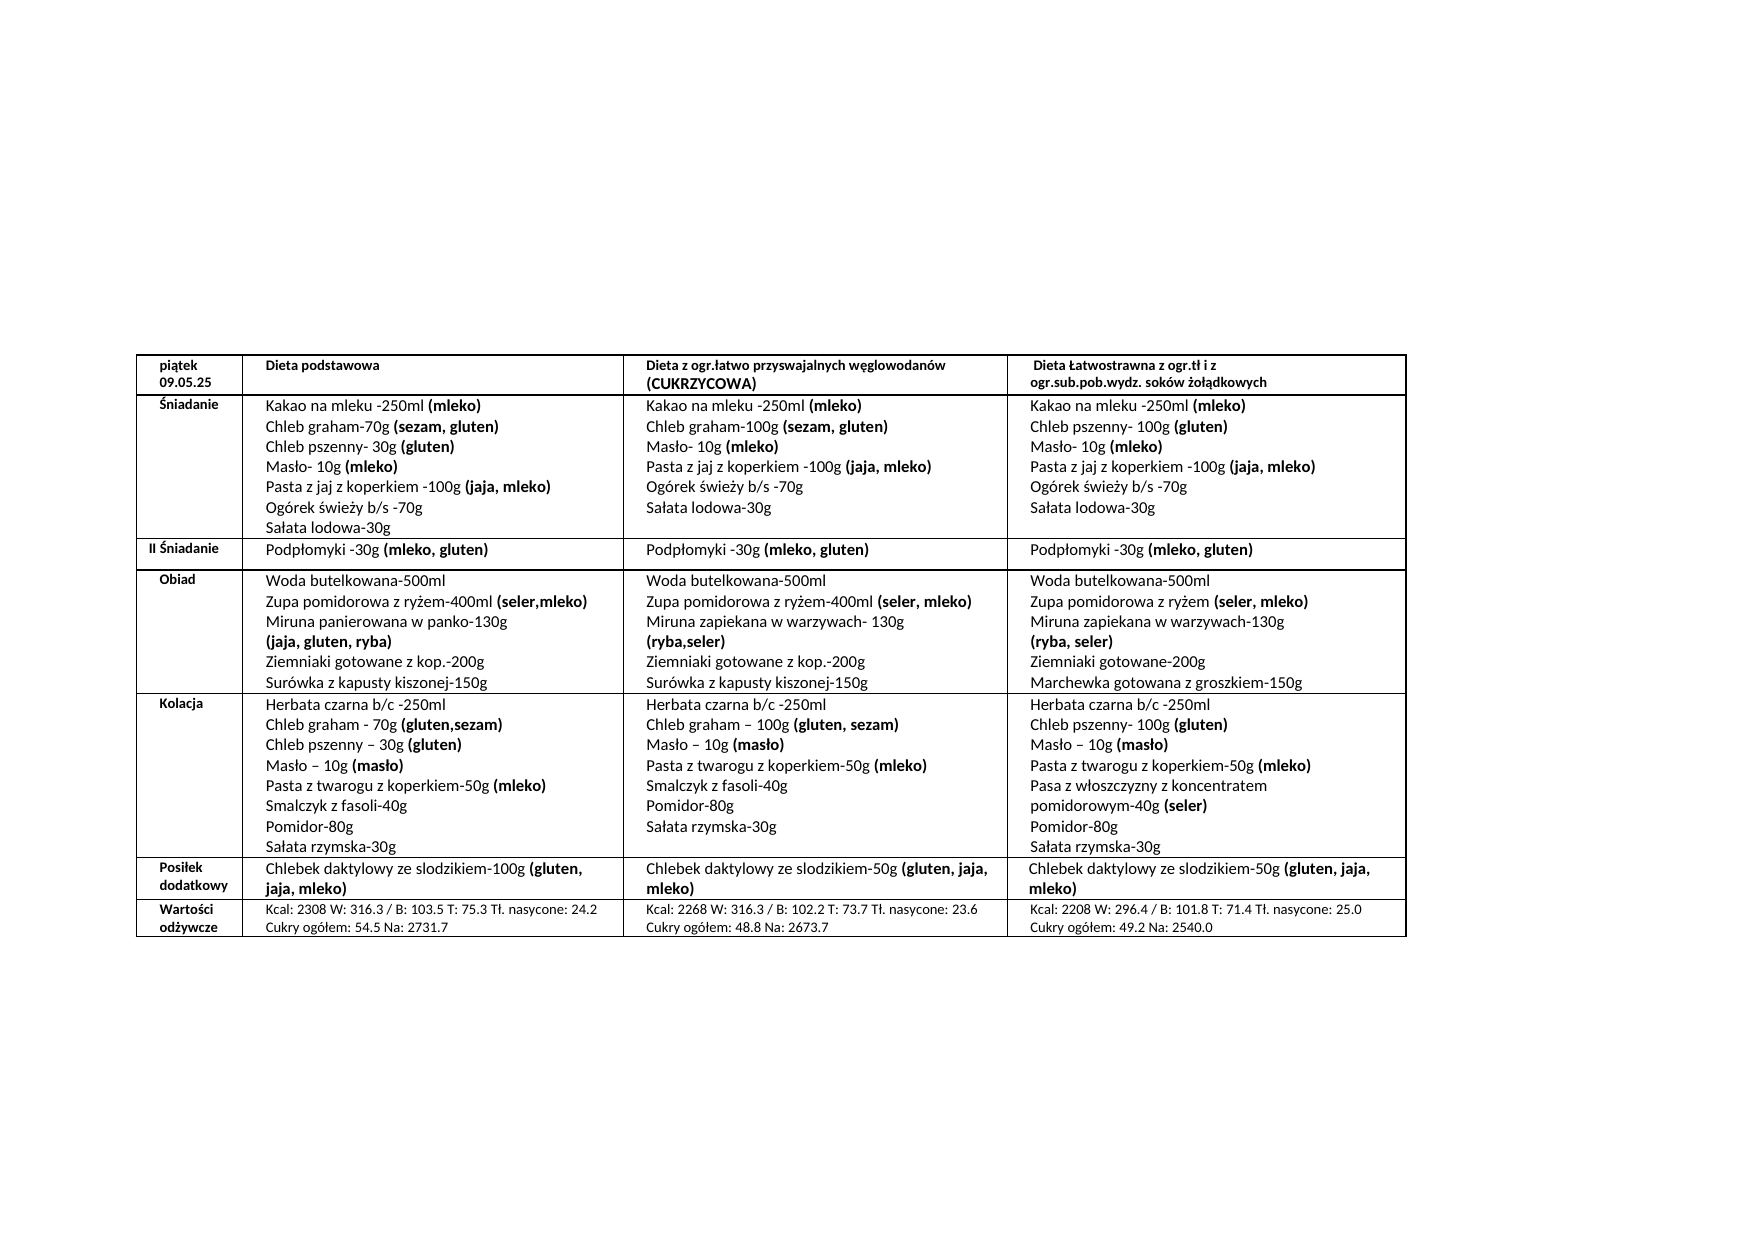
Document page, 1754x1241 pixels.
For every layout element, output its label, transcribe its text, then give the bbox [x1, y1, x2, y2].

table_cell Kcal: 2268 W: 316.3 / B: 102.2 T: 73.7 Tł. nasycone: 23.6 Cukry ogółem: 48.8 Na: 2673.7 [624, 900, 1007, 936]
table_header Dieta podstawowa [243, 356, 623, 394]
table_cell Kakao na mleku -250ml (mleko) Chleb graham-100g (sezam, gluten) Masło- 10g (mleko) Pasta z jaj z koperkiem -100g (jaja, mleko) Ogórek świeży b/s -70g Sałata lodowa-30g [624, 396, 1007, 538]
table_header Dieta Łatwostrawna z ogr.tł i z ogr.sub.pob.wydz. soków żołądkowych [1008, 356, 1405, 394]
table_cell Podpłomyki -30g (mleko, gluten) [243, 539, 623, 569]
table_cell II Śniadanie [137, 539, 242, 569]
table_cell Kakao na mleku -250ml (mleko) Chleb pszenny- 100g (gluten) Masło- 10g (mleko) Pasta z jaj z koperkiem -100g (jaja, mleko) Ogórek świeży b/s -70g Sałata lodowa-30g [1008, 396, 1405, 538]
table_cell Wartości odżywcze [137, 900, 242, 936]
table_cell Podpłomyki -30g (mleko, gluten) [1008, 539, 1405, 569]
table_cell Kolacja [137, 694, 242, 856]
table_cell Herbata czarna b/c -250ml Chleb pszenny- 100g (gluten) Masło – 10g (masło) Pasta z twarogu z koperkiem-50g (mleko) Pasa z włoszczyzny z koncentratem pomidorowym-40g (seler) Pomidor-80g Sałata rzymska-30g [1008, 694, 1405, 856]
table_cell Herbata czarna b/c -250ml Chleb graham – 100g (gluten, sezam) Masło – 10g (masło) Pasta z twarogu z koperkiem-50g (mleko) Smalczyk z fasoli-40g Pomidor-80g Sałata rzymska-30g [624, 694, 1007, 856]
table_header piątek 09.05.25 [137, 356, 242, 394]
table_cell Woda butelkowana-500ml Zupa pomidorowa z ryżem-400ml (seler, mleko) Miruna zapiekana w warzywach- 130g (ryba,seler) Ziemniaki gotowane z kop.-200g Surówka z kapusty kiszonej-150g [624, 571, 1007, 692]
table_cell Chlebek daktylowy ze slodzikiem-100g (gluten, jaja, mleko) [243, 858, 623, 899]
table_cell Posiłek dodatkowy [137, 858, 242, 899]
table_cell Kakao na mleku -250ml (mleko) Chleb graham-70g (sezam, gluten) Chleb pszenny- 30g (gluten) Masło- 10g (mleko) Pasta z jaj z koperkiem -100g (jaja, mleko) Ogórek świeży b/s -70g Sałata lodowa-30g [243, 396, 623, 538]
table_cell Podpłomyki -30g (mleko, gluten) [624, 539, 1007, 569]
table_cell Woda butelkowana-500ml Zupa pomidorowa z ryżem (seler, mleko) Miruna zapiekana w warzywach-130g (ryba, seler) Ziemniaki gotowane-200g Marchewka gotowana z groszkiem-150g [1008, 571, 1405, 692]
table_cell Kcal: 2308 W: 316.3 / B: 103.5 T: 75.3 Tł. nasycone: 24.2 Cukry ogółem: 54.5 Na: 2731.7 [243, 900, 623, 936]
table_cell Chlebek daktylowy ze slodzikiem-50g (gluten, jaja, mleko) [624, 858, 1007, 899]
table_cell Chlebek daktylowy ze slodzikiem-50g (gluten, jaja, mleko) [1008, 858, 1405, 899]
table_cell Śniadanie [137, 396, 242, 538]
table_cell Kcal: 2208 W: 296.4 / B: 101.8 T: 71.4 Tł. nasycone: 25.0 Cukry ogółem: 49.2 Na: 2540.0 [1008, 900, 1405, 936]
table_cell Obiad [137, 571, 242, 692]
table_cell Herbata czarna b/c -250ml Chleb graham - 70g (gluten,sezam) Chleb pszenny – 30g (gluten) Masło – 10g (masło) Pasta z twarogu z koperkiem-50g (mleko) Smalczyk z fasoli-40g Pomidor-80g Sałata rzymska-30g [243, 694, 623, 856]
table_cell Woda butelkowana-500ml Zupa pomidorowa z ryżem-400ml (seler,mleko) Miruna panierowana w panko-130g (jaja, gluten, ryba) Ziemniaki gotowane z kop.-200g Surówka z kapusty kiszonej-150g [243, 571, 623, 692]
table_header Dieta z ogr.łatwo przyswajalnych węglowodanów (CUKRZYCOWA) [624, 356, 1007, 394]
